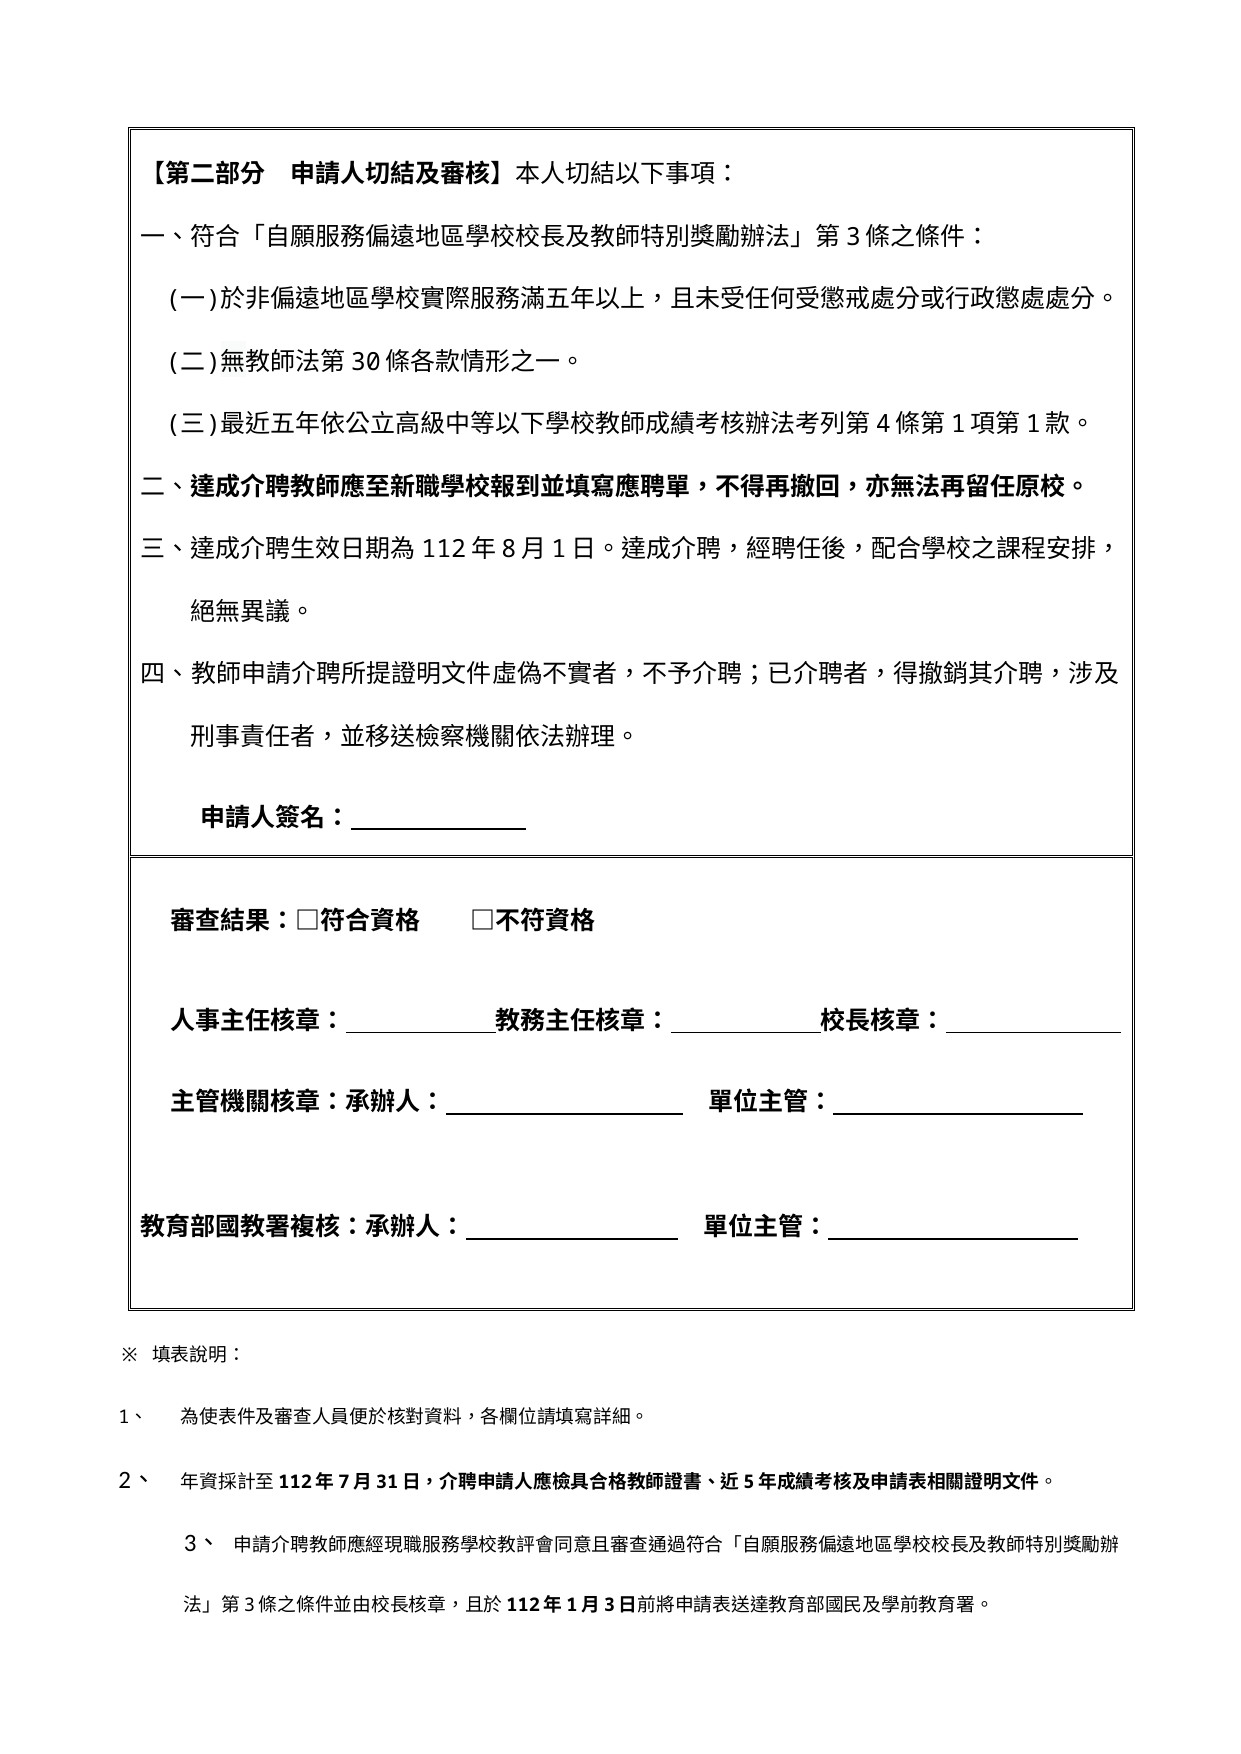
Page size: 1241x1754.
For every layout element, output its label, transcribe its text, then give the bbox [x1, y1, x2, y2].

list 為使表件及審查人員便於核對資料，各欄位請填寫詳細。 [118, 1374, 1122, 1436]
list 年資採計至112年7月31日，介聘申請人應檢具合格教師證書、近5年成績考核及申請表相關證明文件。 [118, 1436, 1122, 1499]
text ※ 填表說明： [118, 1311, 1122, 1374]
table_cell 審查結果：□符合資格 □不符資格 人事主任核章： 教務主任核章： 校長核章： 主管機關核章：承辦人： 單位主管： 教育部國教署複核：承辦人： 單位主管： [131, 858, 1132, 1308]
list 申請介聘教師應經現職服務學校教評會同意且審查通過符合「自願服務偏遠地區學校校長及教師特別獎勵辦法」第3條之條件並由校長核章，且於112年1月3日前將申請表送達教育部國民及學前教育署。 [184, 1499, 1122, 1624]
table_cell 【第二部分 申請人切結及審核】本人切結以下事項： 一、符合「自願服務偏遠地區學校校長及教師特別獎勵辦法」第3條之條件： (一)於非偏遠地區學校實際服務滿五年以上，且未受任何受懲戒處分或行政懲處處分。 (二)無教師法第30條各款情形之一。 (三)最近五年依公立高級中等以下學校教師成績考核辦法考列第4條第1項第1款。 二、達成介聘教師應至新職學校報到並填寫應聘單，不得再撤回，亦無法再留任原校。 三、達成介聘生效日期為112年8月1日。達成介聘，經聘任後，配合學校之課程安排，絕無異議。 四、教師申請介聘所提證明文件虛偽不實者，不予介聘；已介聘者，得撤銷其介聘，涉及刑事責任者，並移送檢察機關依法辦理。 申請人簽名： [131, 130, 1132, 855]
